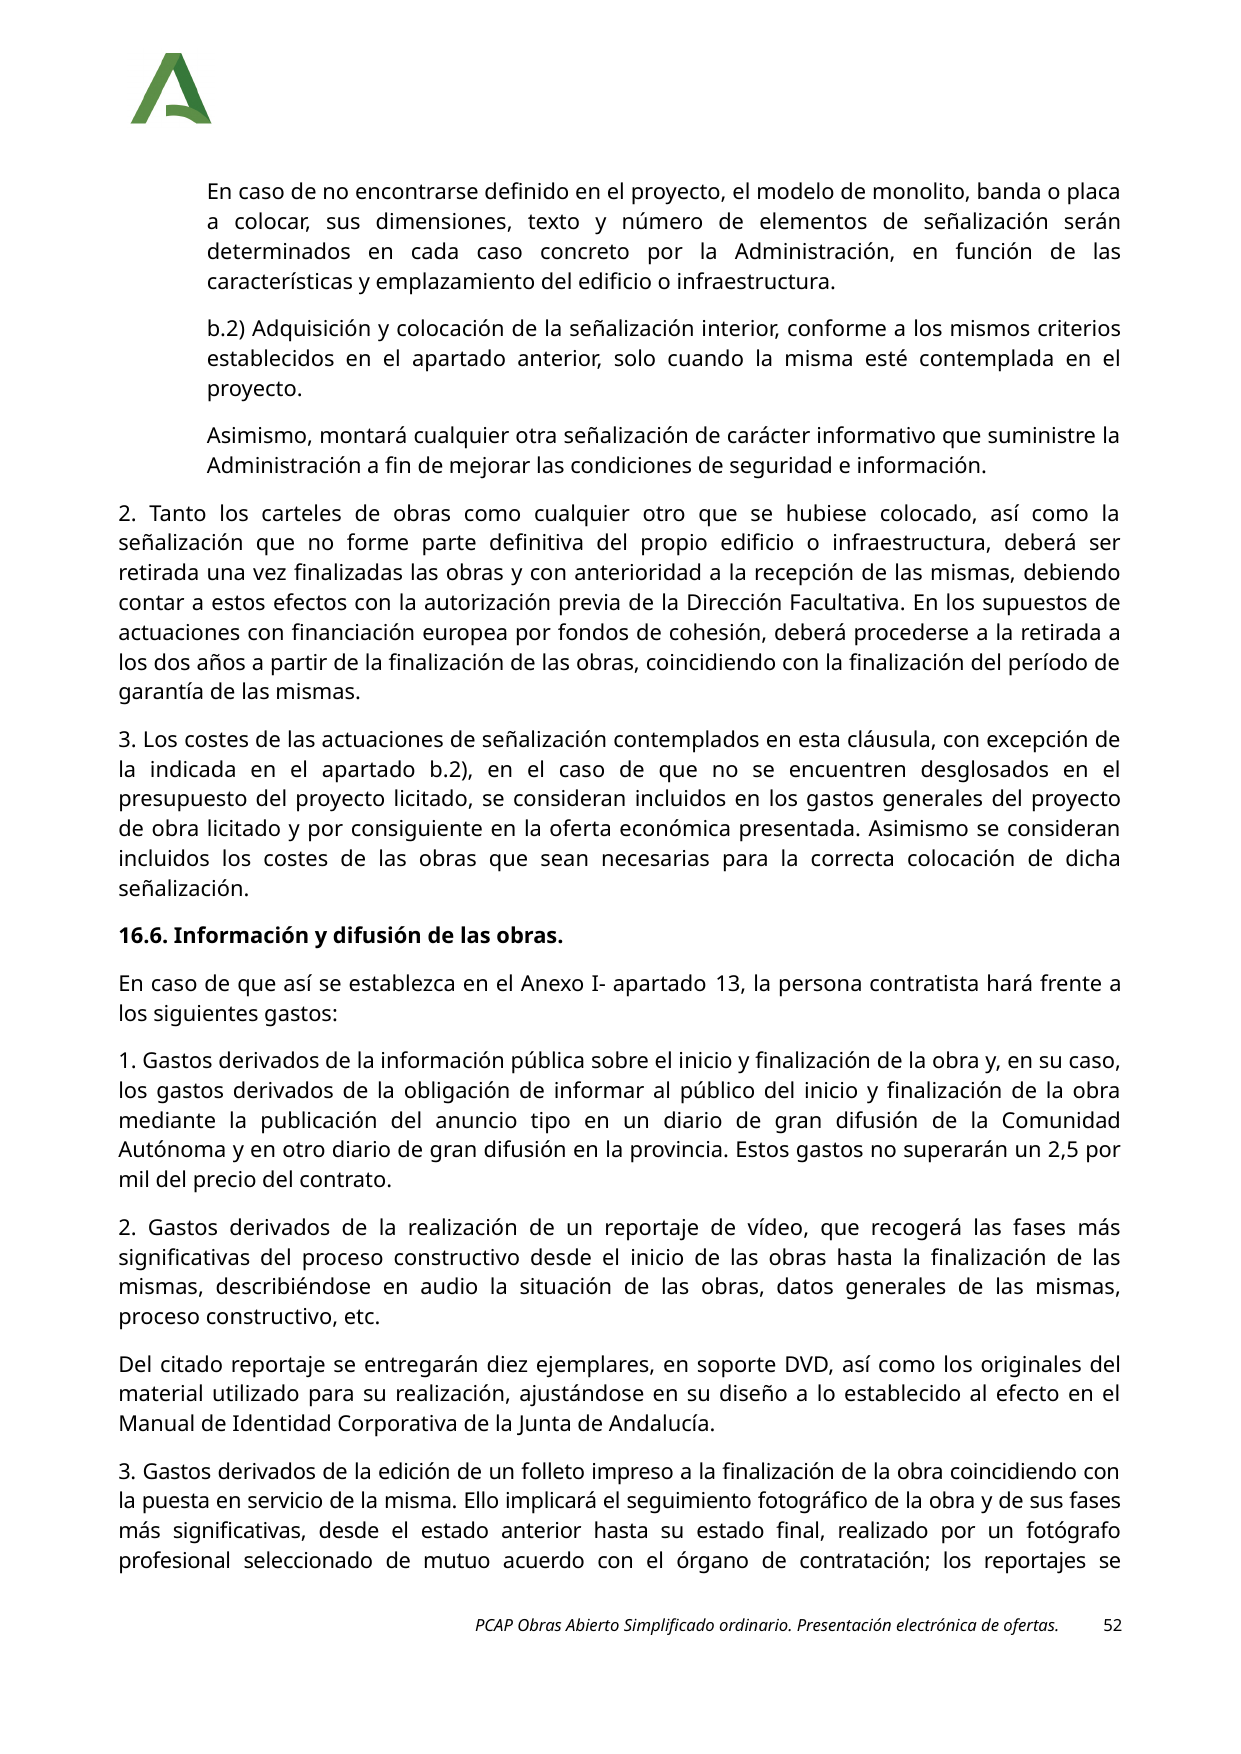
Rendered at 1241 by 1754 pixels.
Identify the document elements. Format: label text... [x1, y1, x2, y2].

picture [127, 48, 216, 128]
text Del citado reportaje se entregarán diez ejemplares, en soporte DVD, así como los originales del material utilizado para su realización, ajustándose en su diseño a lo establecido al efecto en el Manual de Identidad Corporativa de la Junta de Andalucía. [118, 1349, 1122, 1438]
text En caso de no encontrarse definido en el proyecto, el modelo de monolito, banda o placa a colocar, sus dimensiones, texto y número de elementos de señalización serán determinados en cada caso concreto por la Administración, en función de las características y emplazamiento del edificio o infraestructura. [207, 176, 1122, 296]
text 2. Tanto los carteles de obras como cualquier otro que se hubiese colocado, así como la señalización que no forme parte definitiva del propio edificio o infraestructura, deberá ser retirada una vez finalizadas las obras y con anterioridad a la recepción de las mismas, debiendo contar a estos efectos con la autorización previa de la Dirección Facultativa. En los supuestos de actuaciones con financiación europea por fondos de cohesión, deberá procederse a la retirada a los dos años a partir de la finalización de las obras, coincidiendo con la finalización del período de garantía de las mismas. [118, 498, 1122, 706]
text 2. Gastos derivados de la realización de un reportaje de vídeo, que recogerá las fases más significativas del proceso constructivo desde el inicio de las obras hasta la finalización de las mismas, describiéndose en audio la situación de las obras, datos generales de las mismas, proceso constructivo, etc. [118, 1212, 1122, 1331]
text Asimismo, montará cualquier otra señalización de carácter informativo que suministre la Administración a fin de mejorar las condiciones de seguridad e información. [207, 420, 1122, 480]
text En caso de que así se establezca en el Anexo I- apartado 13, la persona contratista hará frente a los siguientes gastos: [118, 968, 1122, 1027]
text 1. Gastos derivados de la información pública sobre el inicio y finalización de la obra y, en su caso, los gastos derivados de la obligación de informar al público del inicio y finalización de la obra mediante la publicación del anuncio tipo en un diario de gran difusión de la Comunidad Autónoma y en otro diario de gran difusión en la provincia. Estos gastos no superarán un 2,5 por mil del precio del contrato. [118, 1045, 1122, 1194]
text b.2) Adquisición y colocación de la señalización interior, conforme a los mismos criterios establecidos en el apartado anterior, solo cuando la misma esté contemplada en el proyecto. [207, 313, 1122, 403]
text 3. Los costes de las actuaciones de señalización contemplados en esta cláusula, con excepción de la indicada en el apartado b.2), en el caso de que no se encuentren desglosados en el presupuesto del proyecto licitado, se consideran incluidos en los gastos generales del proyecto de obra licitado y por consiguiente en la oferta económica presentada. Asimismo se consideran incluidos los costes de las obras que sean necesarias para la correcta colocación de dicha señalización. [118, 724, 1122, 903]
text 3. Gastos derivados de la edición de un folleto impreso a la finalización de la obra coincidiendo con la puesta en servicio de la misma. Ello implicará el seguimiento fotográfico de la obra y de sus fases más significativas, desde el estado anterior hasta su estado final, realizado por un fotógrafo profesional seleccionado de mutuo acuerdo con el órgano de contratación; los reportajes se [118, 1456, 1122, 1575]
subtitle 16.6. Información y difusión de las obras. [118, 920, 1122, 950]
